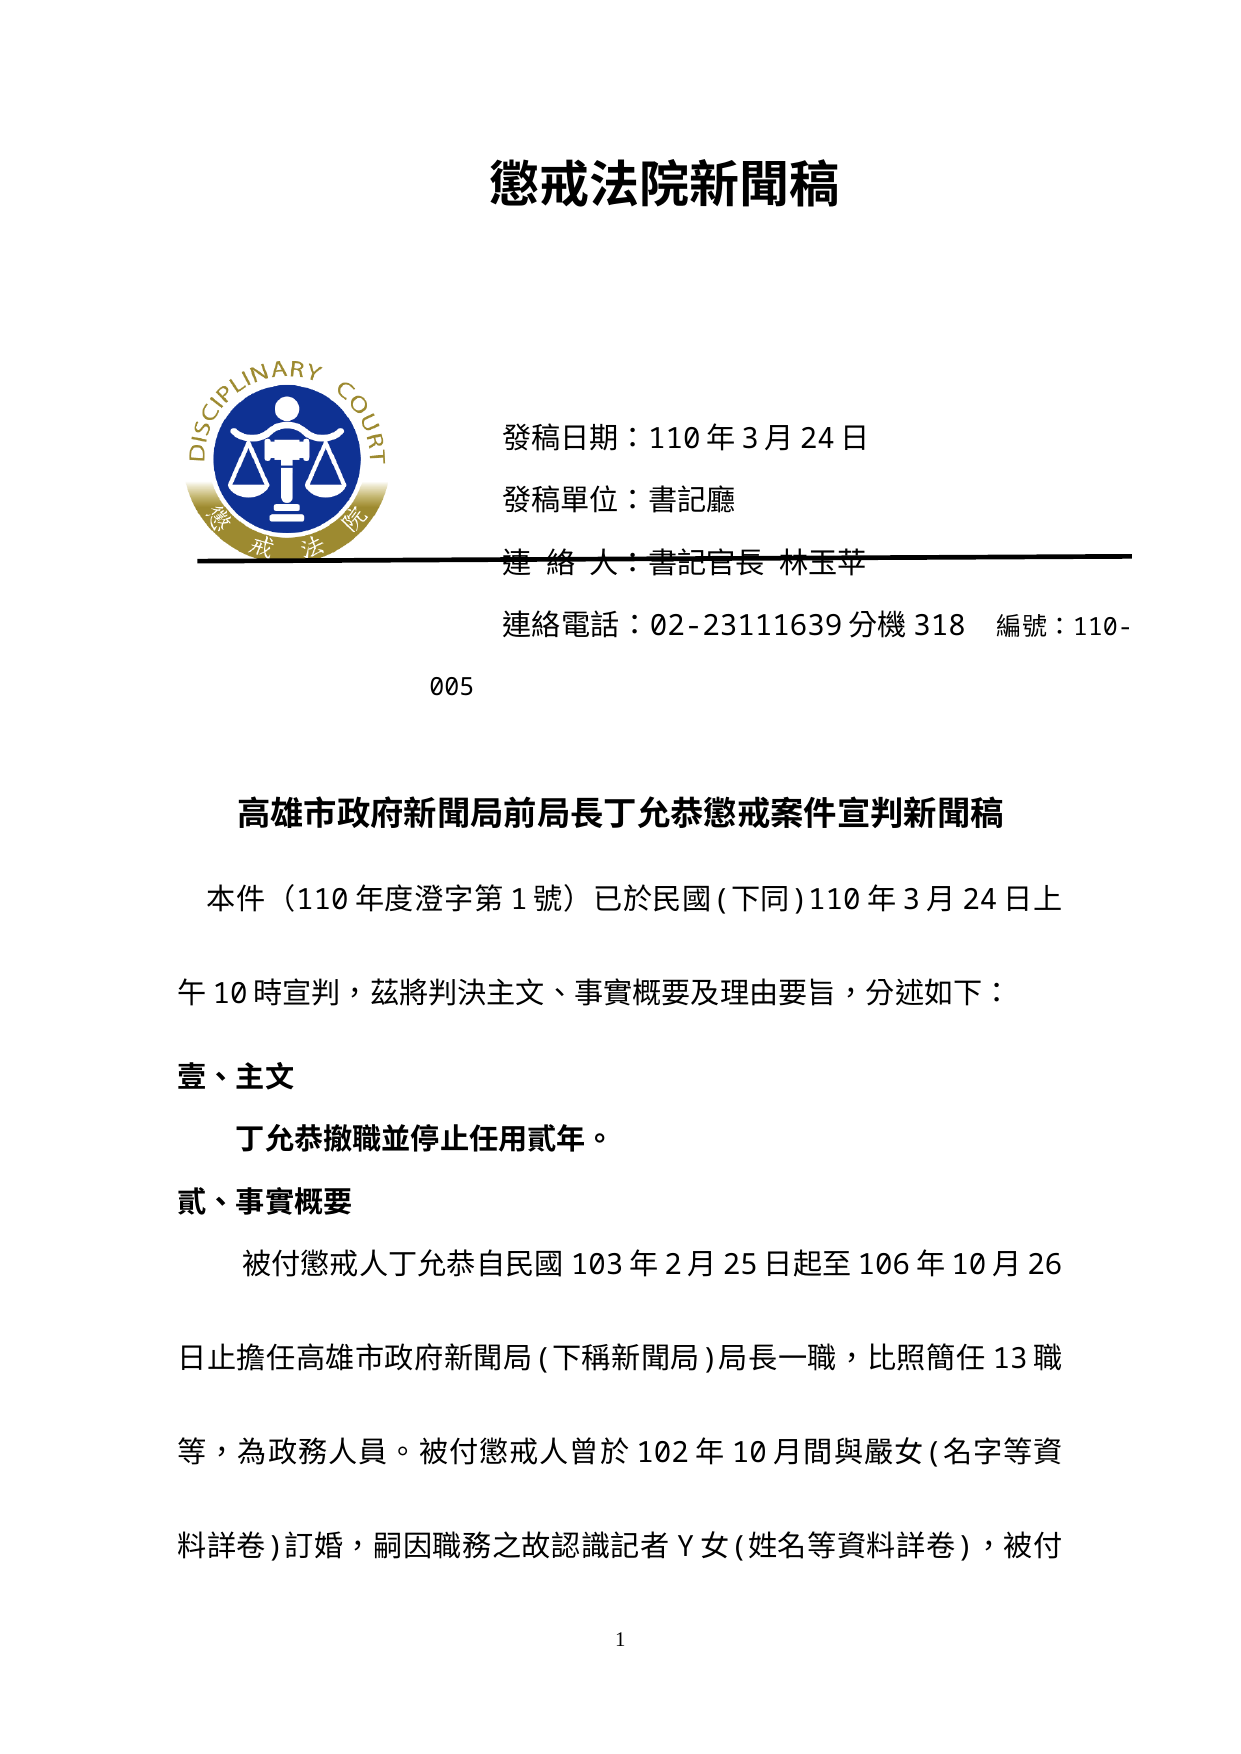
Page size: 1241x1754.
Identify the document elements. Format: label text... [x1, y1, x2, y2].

text 被付懲戒人丁允恭自民國103年2月25日起至106年10月26日止擔任高雄市政府新聞局(下稱新聞局)局長一職，比照簡任13職等，為政務人員。被付懲戒人曾於102年10月間與嚴女(名字等資料詳卷)訂婚，嗣因職務之故認識記者Y女(姓名等資料詳卷)，被付懲戒人於103年11月某日晚間，以新聞局長身分在某KTV宴請高雄地區記者，餐會後與Y女進而交往，交往期間，被付懲戒人在新聞局長辦公室與Y女發生性行為3 次，在職務宿舍發生性行為1次，Y女並曾墮胎2次，至106年2月間，Y女因北上工作與A男(姓名等資料詳卷)結識並交往，欲與被付懲戒人分手，被付懲戒人為挽回Y女，冒然於106年2月27日在通訊軟體「臉書」上傳其與Y女之親密合照，雖約10分鐘後隨即下架，但已遭人閱覽截圖，並致媒體界知悉被付懲戒人與Y女交往情事，Y女唯恐被付懲戒人將另拍私密照流出，要求被付懲戒人刪除，也因此造成Y女後續工作上之困擾，其行為放蕩不檢且有失謹慎，嚴重損害政府信譽及公務員形象。 [177, 1220, 1063, 1564]
table_header 懲戒法院新聞稿 發稿日期：110年3月24日 發稿單位：書記廳 連 絡 人：書記官長 林玉苹 連絡電話：02-23111639分機318 編號：110-005 [426, 108, 1136, 769]
text 壹、主文 [177, 1033, 1063, 1095]
table_header [177, 108, 426, 769]
text 丁允恭撤職並停止任用貳年。 [177, 1095, 1063, 1158]
text 貳、事實概要 [177, 1158, 1063, 1220]
text 本件（110年度澄字第1號）已於民國(下同)110年3月24日上午10時宣判，茲將判決主文、事實概要及理由要旨，分述如下： [177, 856, 1063, 1012]
text 高雄市政府新聞局前局長丁允恭懲戒案件宣判新聞稿 [177, 769, 1063, 831]
